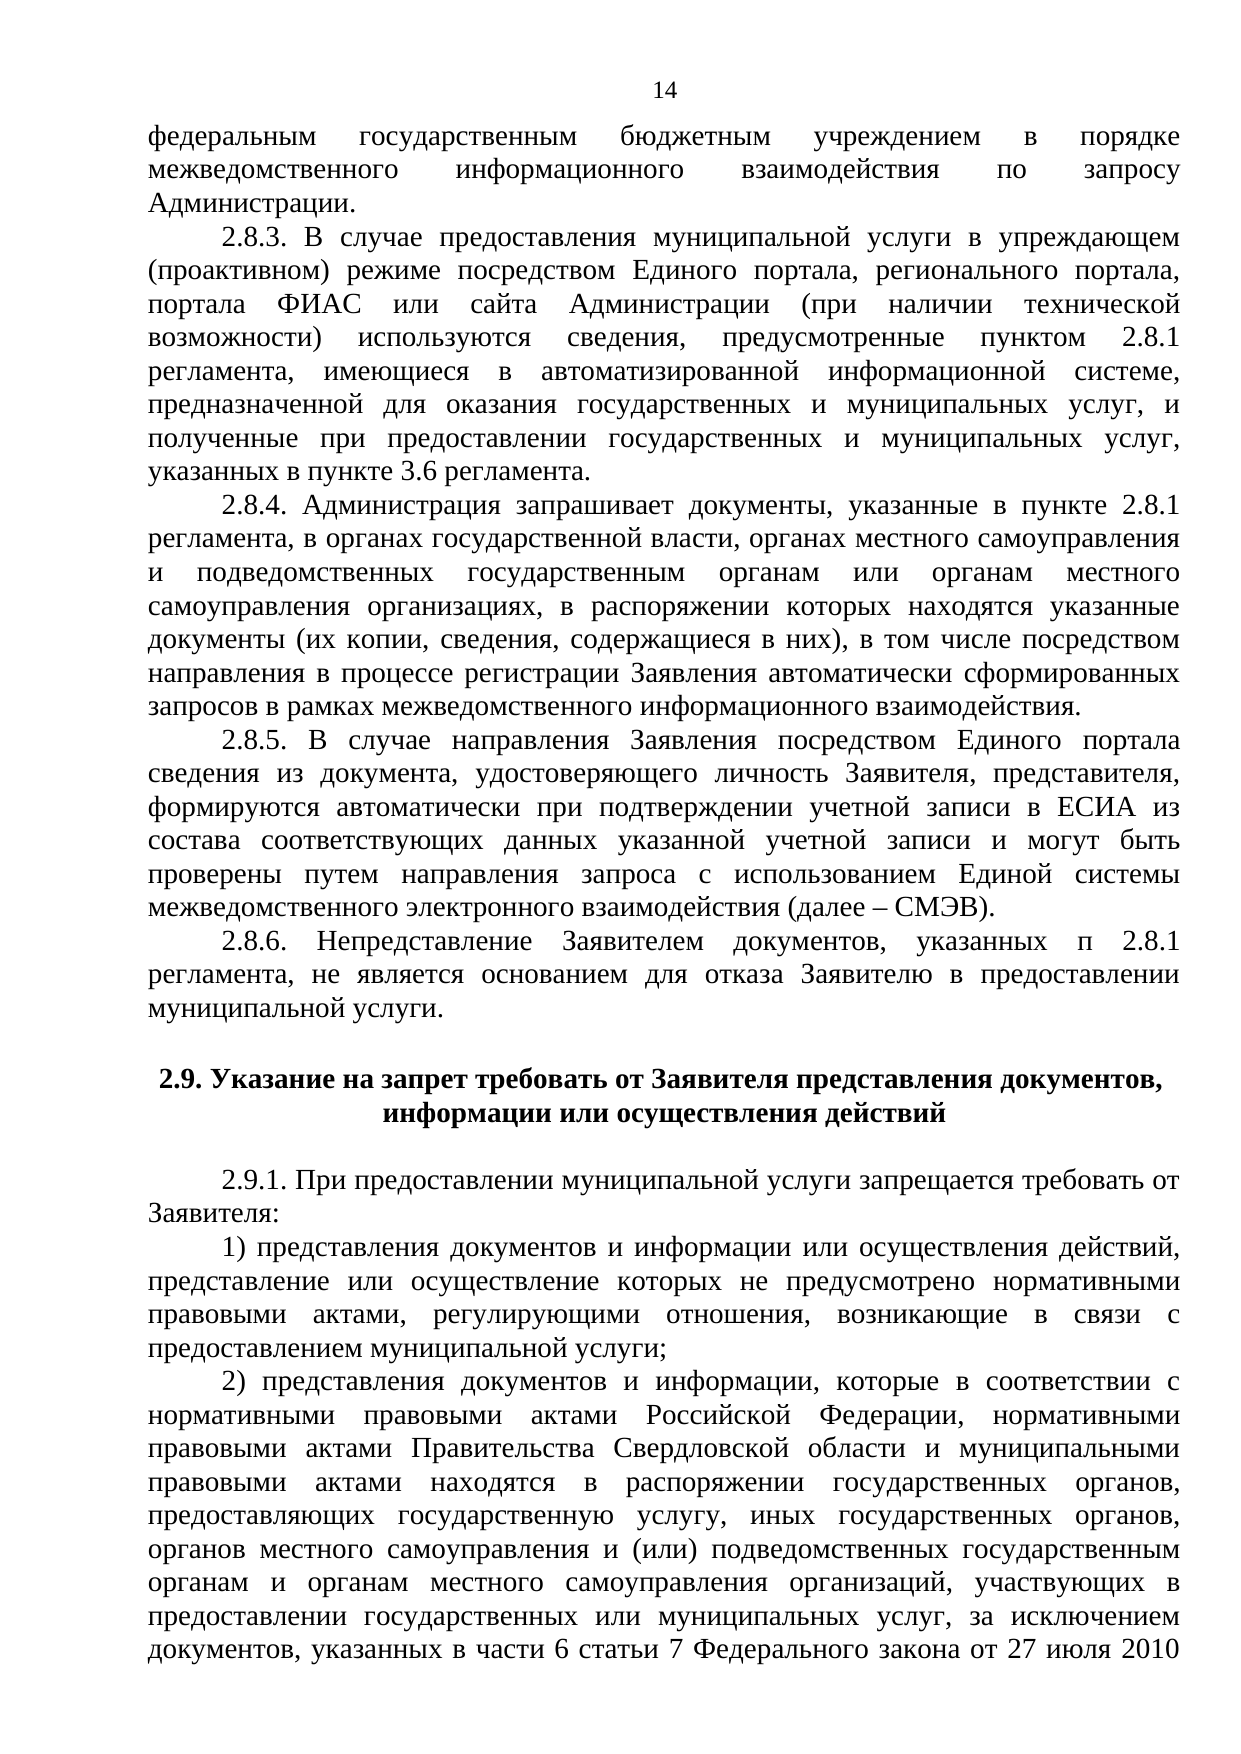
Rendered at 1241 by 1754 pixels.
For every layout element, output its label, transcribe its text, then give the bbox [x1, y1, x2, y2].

text 2.8.4. Администрация запрашивает документы, указанные в пункте 2.8.1 регламента, в органах государственной власти, органах местного самоуправления и подведомственных государственным органам или органам местного самоуправления организациях, в распоряжении которых находятся указанные документы (их копии, сведения, содержащиеся в них), в том числе посредством направления в процессе регистрации Заявления автоматически сформированных запросов в рамках межведомственного информационного взаимодействия. [148, 487, 1181, 722]
text 2) представления документов и информации, которые в соответствии с нормативными правовыми актами Российской Федерации, нормативными правовыми актами Правительства Свердловской области и муниципальными правовыми актами находятся в распоряжении государственных органов, предоставляющих государственную услугу, иных государственных органов, органов местного самоуправления и (или) подведомственных государственным органам и органам местного самоуправления организаций, участвующих в предоставлении государственных или муниципальных услуг, за исключением документов, указанных в части 6 статьи 7 Федерального закона от 27 июля 2010 [148, 1363, 1181, 1665]
text 2.8.3. В случае предоставления муниципальной услуги в упреждающем (проактивном) режиме посредством Единого портала, регионального портала, портала ФИАС или сайта Администрации (при наличии технической возможности) используются сведения, предусмотренные пунктом 2.8.1 регламента, имеющиеся в автоматизированной информационной системе, предназначенной для оказания государственных и муниципальных услуг, и полученные при предоставлении государственных и муниципальных услуг, указанных в пункте 3.6 регламента. [148, 219, 1181, 487]
text 2.8.5. В случае направления Заявления посредством Единого портала сведения из документа, удостоверяющего личность Заявителя, представителя, формируются автоматически при подтверждении учетной записи в ЕСИА из состава соответствующих данных указанной учетной записи и могут быть проверены путем направления запроса с использованием Единой системы межведомственного электронного взаимодействия (далее – СМЭВ). [148, 722, 1181, 923]
text федеральным государственным бюджетным учреждением в порядке межведомственного информационного взаимодействия по запросу Администрации. [148, 118, 1181, 219]
text 1) представления документов и информации или осуществления действий, представление или осуществление которых не предусмотрено нормативными правовыми актами, регулирующими отношения, возникающие в связи с предоставлением муниципальной услуги; [148, 1229, 1181, 1363]
text 2.8.6. Непредставление Заявителем документов, указанных п 2.8.1 регламента, не является основанием для отказа Заявителю в предоставлении муниципальной услуги. [148, 923, 1181, 1024]
text 2.9.1. При предоставлении муниципальной услуги запрещается требовать от Заявителя: [148, 1162, 1181, 1229]
subtitle 2.9. Указание на запрет требовать от Заявителя представления документов, информации или осуществления действий [148, 1061, 1181, 1128]
